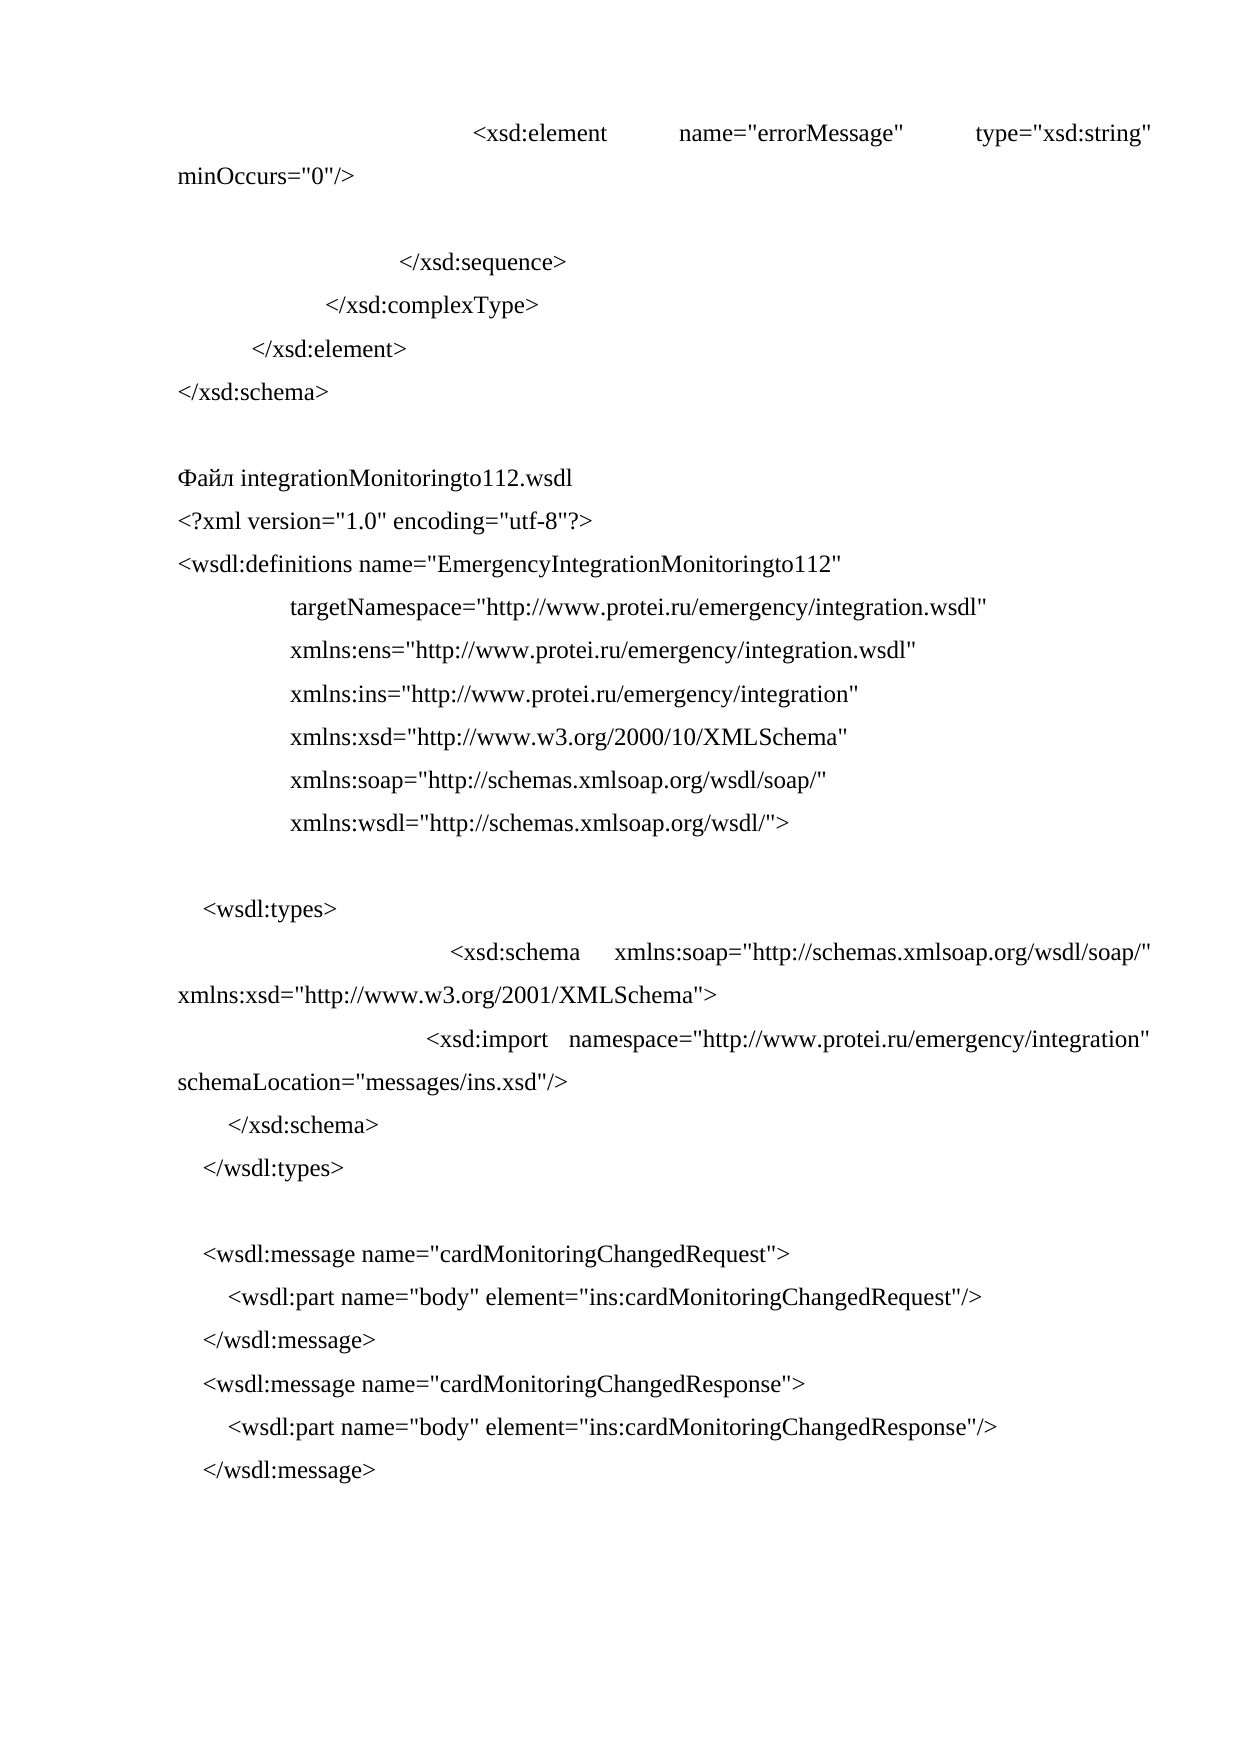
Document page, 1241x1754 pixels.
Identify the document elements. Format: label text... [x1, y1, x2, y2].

text xmlns:ins="http://www.protei.ru/emergency/integration" [177, 679, 1152, 707]
text <?xml version="1.0" encoding="utf-8"?> [177, 506, 1152, 535]
text <wsdl:part name="body" element="ins:cardMonitoringChangedRequest"/> [177, 1282, 1152, 1311]
text </wsdl:message> [177, 1455, 1152, 1484]
text </xsd:complexType> [177, 291, 1152, 319]
text <wsdl:message name="cardMonitoringChangedRequest"> [177, 1239, 1152, 1268]
text </wsdl:message> [177, 1326, 1152, 1354]
text </wsdl:types> [177, 1153, 1152, 1182]
text Файл integrationMonitoringto112.wsdl [177, 463, 1152, 492]
text <xsd:import namespace="http://www.protei.ru/emergency/integration" schemaLocation="messages/ins.xsd"/> [177, 1024, 1152, 1096]
text <xsd:schema xmlns:soap="http://schemas.xmlsoap.org/wsdl/soap/" xmlns:xsd="http://www.w3.org/2001/XMLSchema"> [177, 937, 1152, 1009]
text <wsdl:types> [177, 894, 1152, 923]
text </xsd:element> [177, 334, 1152, 362]
text </xsd:schema> [177, 377, 1152, 406]
text xmlns:xsd="http://www.w3.org/2000/10/XMLSchema" [177, 722, 1152, 751]
text <wsdl:message name="cardMonitoringChangedResponse"> [177, 1369, 1152, 1397]
text xmlns:soap="http://schemas.xmlsoap.org/wsdl/soap/" [177, 765, 1152, 794]
text <wsdl:definitions name="EmergencyIntegrationMonitoringto112" [177, 549, 1152, 578]
text </xsd:sequence> [177, 247, 1152, 276]
text <xsd:element name="errorMessage" type="xsd:string" minOccurs="0"/> [177, 118, 1152, 190]
text <wsdl:part name="body" element="ins:cardMonitoringChangedResponse"/> [177, 1412, 1152, 1441]
text targetNamespace="http://www.protei.ru/emergency/integration.wsdl" [177, 592, 1152, 621]
text xmlns:wsdl="http://schemas.xmlsoap.org/wsdl/"> [177, 808, 1152, 837]
text xmlns:ens="http://www.protei.ru/emergency/integration.wsdl" [177, 636, 1152, 664]
text </xsd:schema> [177, 1110, 1152, 1139]
